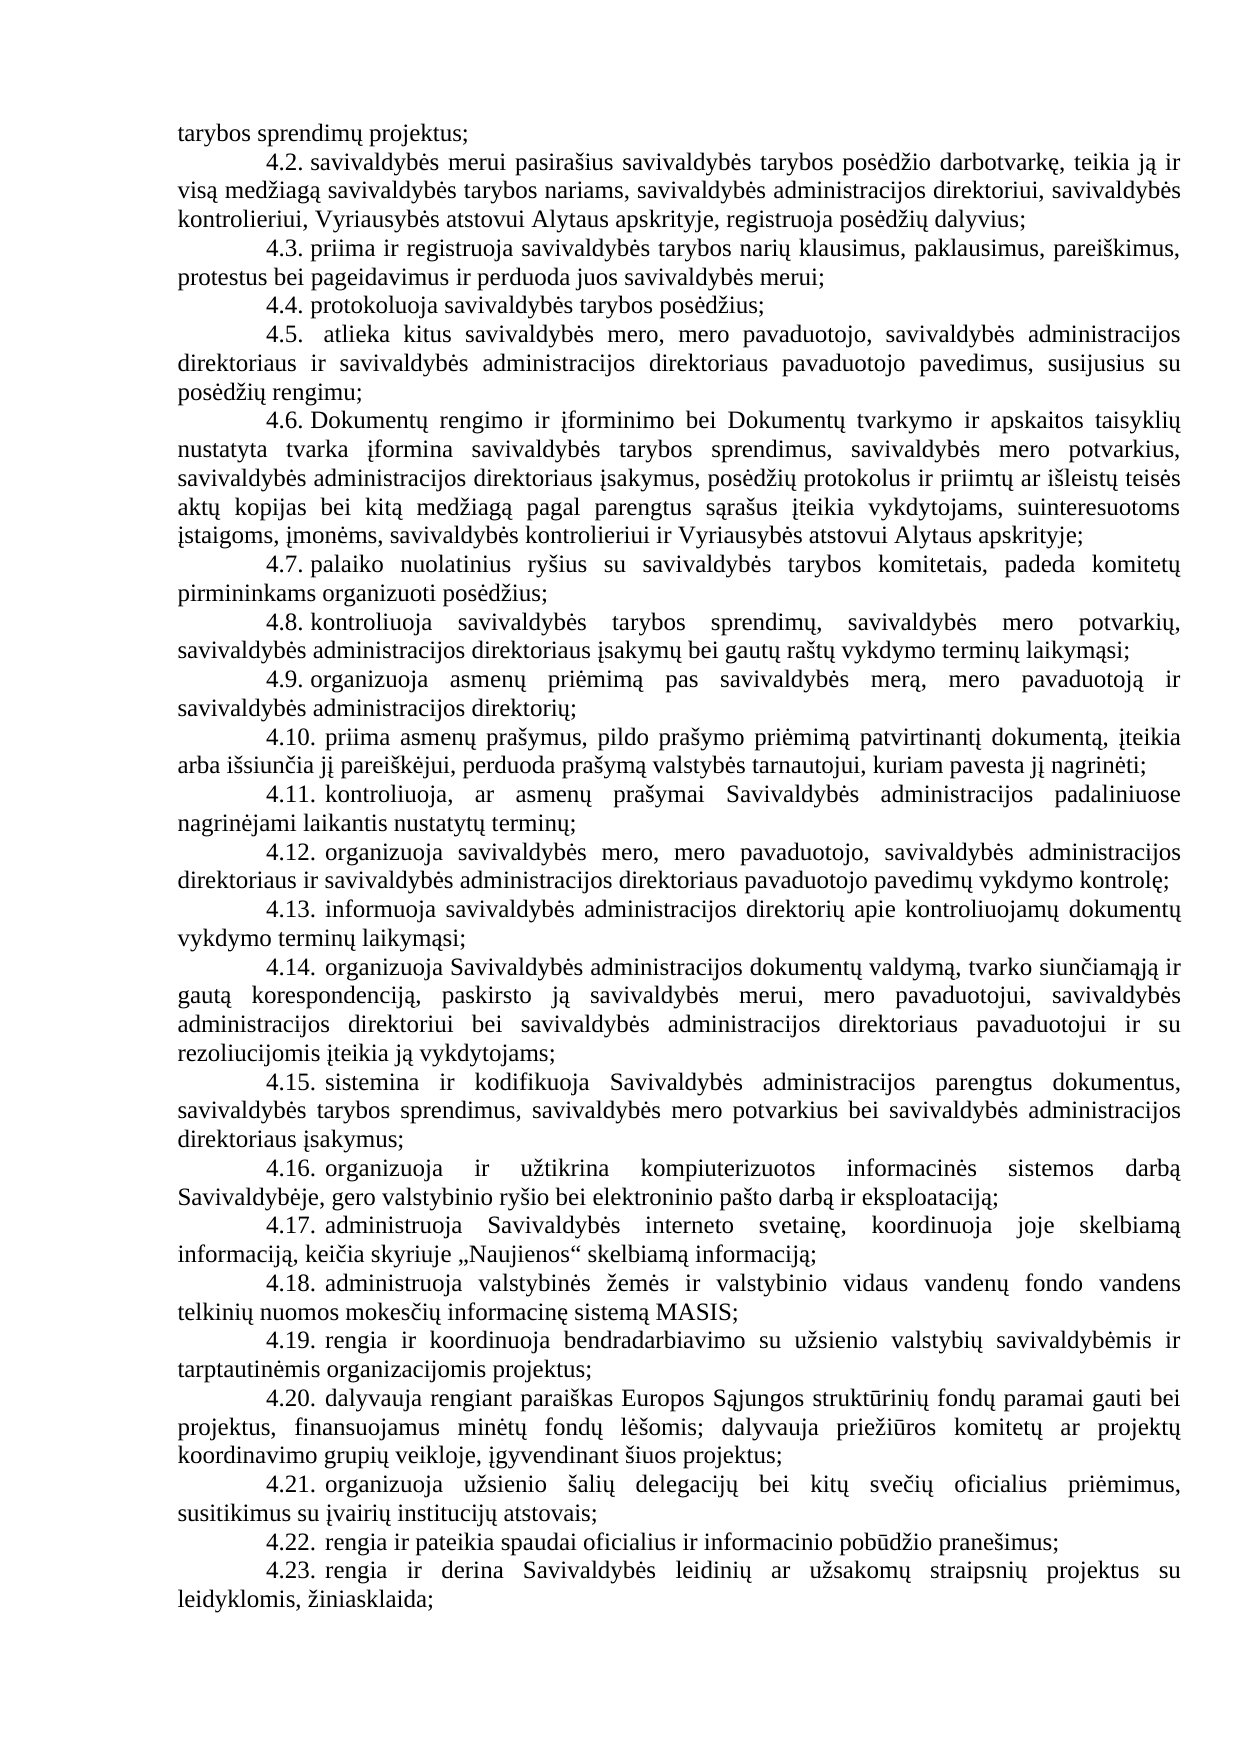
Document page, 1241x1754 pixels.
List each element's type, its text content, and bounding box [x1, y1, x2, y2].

text 4.21. organizuoja užsienio šalių delegacijų bei kitų svečių oficialius priėmimus, susitikimus su įvairių institucijų atstovais; [177, 1469, 1181, 1527]
text 4.2. savivaldybės merui pasirašius savivaldybės tarybos posėdžio darbotvarkę, teikia ją ir visą medžiagą savivaldybės tarybos nariams, savivaldybės administracijos direktoriui, savivaldybės kontrolieriui, Vyriausybės atstovui Alytaus apskrityje, registruoja posėdžių dalyvius; [177, 147, 1181, 233]
text 4.9. organizuoja asmenų priėmimą pas savivaldybės merą, mero pavaduotoją ir savivaldybės administracijos direktorių; [177, 664, 1181, 722]
text 4.23. rengia ir derina Savivaldybės leidinių ar užsakomų straipsnių projektus su leidyklomis, žiniasklaida; [177, 1556, 1181, 1613]
text 4.10. priima asmenų prašymus, pildo prašymo priėmimą patvirtinantį dokumentą, įteikia arba išsiunčia jį pareiškėjui, perduoda prašymą valstybės tarnautojui, kuriam pavesta jį nagrinėti; [177, 722, 1181, 779]
text 4.13. informuoja savivaldybės administracijos direktorių apie kontroliuojamų dokumentų vykdymo terminų laikymąsi; [177, 894, 1181, 952]
text 4.20. dalyvauja rengiant paraiškas Europos Sąjungos struktūrinių fondų paramai gauti bei projektus, finansuojamus minėtų fondų lėšomis; dalyvauja priežiūros komitetų ar projektų koordinavimo grupių veikloje, įgyvendinant šiuos projektus; [177, 1383, 1181, 1469]
text 4.4. protokoluoja savivaldybės tarybos posėdžius; [177, 291, 1181, 319]
text 4.15. sistemina ir kodifikuoja Savivaldybės administracijos parengtus dokumentus, savivaldybės tarybos sprendimus, savivaldybės mero potvarkius bei savivaldybės administracijos direktoriaus įsakymus; [177, 1067, 1181, 1153]
text 4.6. Dokumentų rengimo ir įforminimo bei Dokumentų tvarkymo ir apskaitos taisyklių nustatyta tvarka įformina savivaldybės tarybos sprendimus, savivaldybės mero potvarkius, savivaldybės administracijos direktoriaus įsakymus, posėdžių protokolus ir priimtų ar išleistų teisės aktų kopijas bei kitą medžiagą pagal parengtus sąrašus įteikia vykdytojams, suinteresuotoms įstaigoms, įmonėms, savivaldybės kontrolieriui ir Vyriausybės atstovui Alytaus apskrityje; [177, 406, 1181, 549]
text 4.17. administruoja Savivaldybės interneto svetainę, koordinuoja joje skelbiamą informaciją, keičia skyriuje „Naujienos“ skelbiamą informaciją; [177, 1211, 1181, 1268]
text 4.3. priima ir registruoja savivaldybės tarybos narių klausimus, paklausimus, pareiškimus, protestus bei pageidavimus ir perduoda juos savivaldybės merui; [177, 233, 1181, 291]
text 4.14. organizuoja Savivaldybės administracijos dokumentų valdymą, tvarko siunčiamąją ir gautą korespondenciją, paskirsto ją savivaldybės merui, mero pavaduotojui, savivaldybės administracijos direktoriui bei savivaldybės administracijos direktoriaus pavaduotojui ir su rezoliucijomis įteikia ją vykdytojams; [177, 952, 1181, 1067]
text tarybos sprendimų projektus; [177, 118, 1181, 147]
text 4.19. rengia ir koordinuoja bendradarbiavimo su užsienio valstybių savivaldybėmis ir tarptautinėmis organizacijomis projektus; [177, 1326, 1181, 1383]
text 4.11. kontroliuoja, ar asmenų prašymai Savivaldybės administracijos padaliniuose nagrinėjami laikantis nustatytų terminų; [177, 779, 1181, 837]
text 4.18. administruoja valstybinės žemės ir valstybinio vidaus vandenų fondo vandens telkinių nuomos mokesčių informacinę sistemą MASIS; [177, 1268, 1181, 1326]
text 4.16. organizuoja ir užtikrina kompiuterizuotos informacinės sistemos darbą Savivaldybėje, gero valstybinio ryšio bei elektroninio pašto darbą ir eksploataciją; [177, 1153, 1181, 1211]
text 4.22. rengia ir pateikia spaudai oficialius ir informacinio pobūdžio pranešimus; [177, 1527, 1181, 1556]
text 4.5. atlieka kitus savivaldybės mero, mero pavaduotojo, savivaldybės administracijos direktoriaus ir savivaldybės administracijos direktoriaus pavaduotojo pavedimus, susijusius su posėdžių rengimu; [177, 319, 1181, 406]
text 4.12. organizuoja savivaldybės mero, mero pavaduotojo, savivaldybės administracijos direktoriaus ir savivaldybės administracijos direktoriaus pavaduotojo pavedimų vykdymo kontrolę; [177, 837, 1181, 894]
text 4.7. palaiko nuolatinius ryšius su savivaldybės tarybos komitetais, padeda komitetų pirmininkams organizuoti posėdžius; [177, 549, 1181, 607]
text 4.8. kontroliuoja savivaldybės tarybos sprendimų, savivaldybės mero potvarkių, savivaldybės administracijos direktoriaus įsakymų bei gautų raštų vykdymo terminų laikymąsi; [177, 607, 1181, 664]
